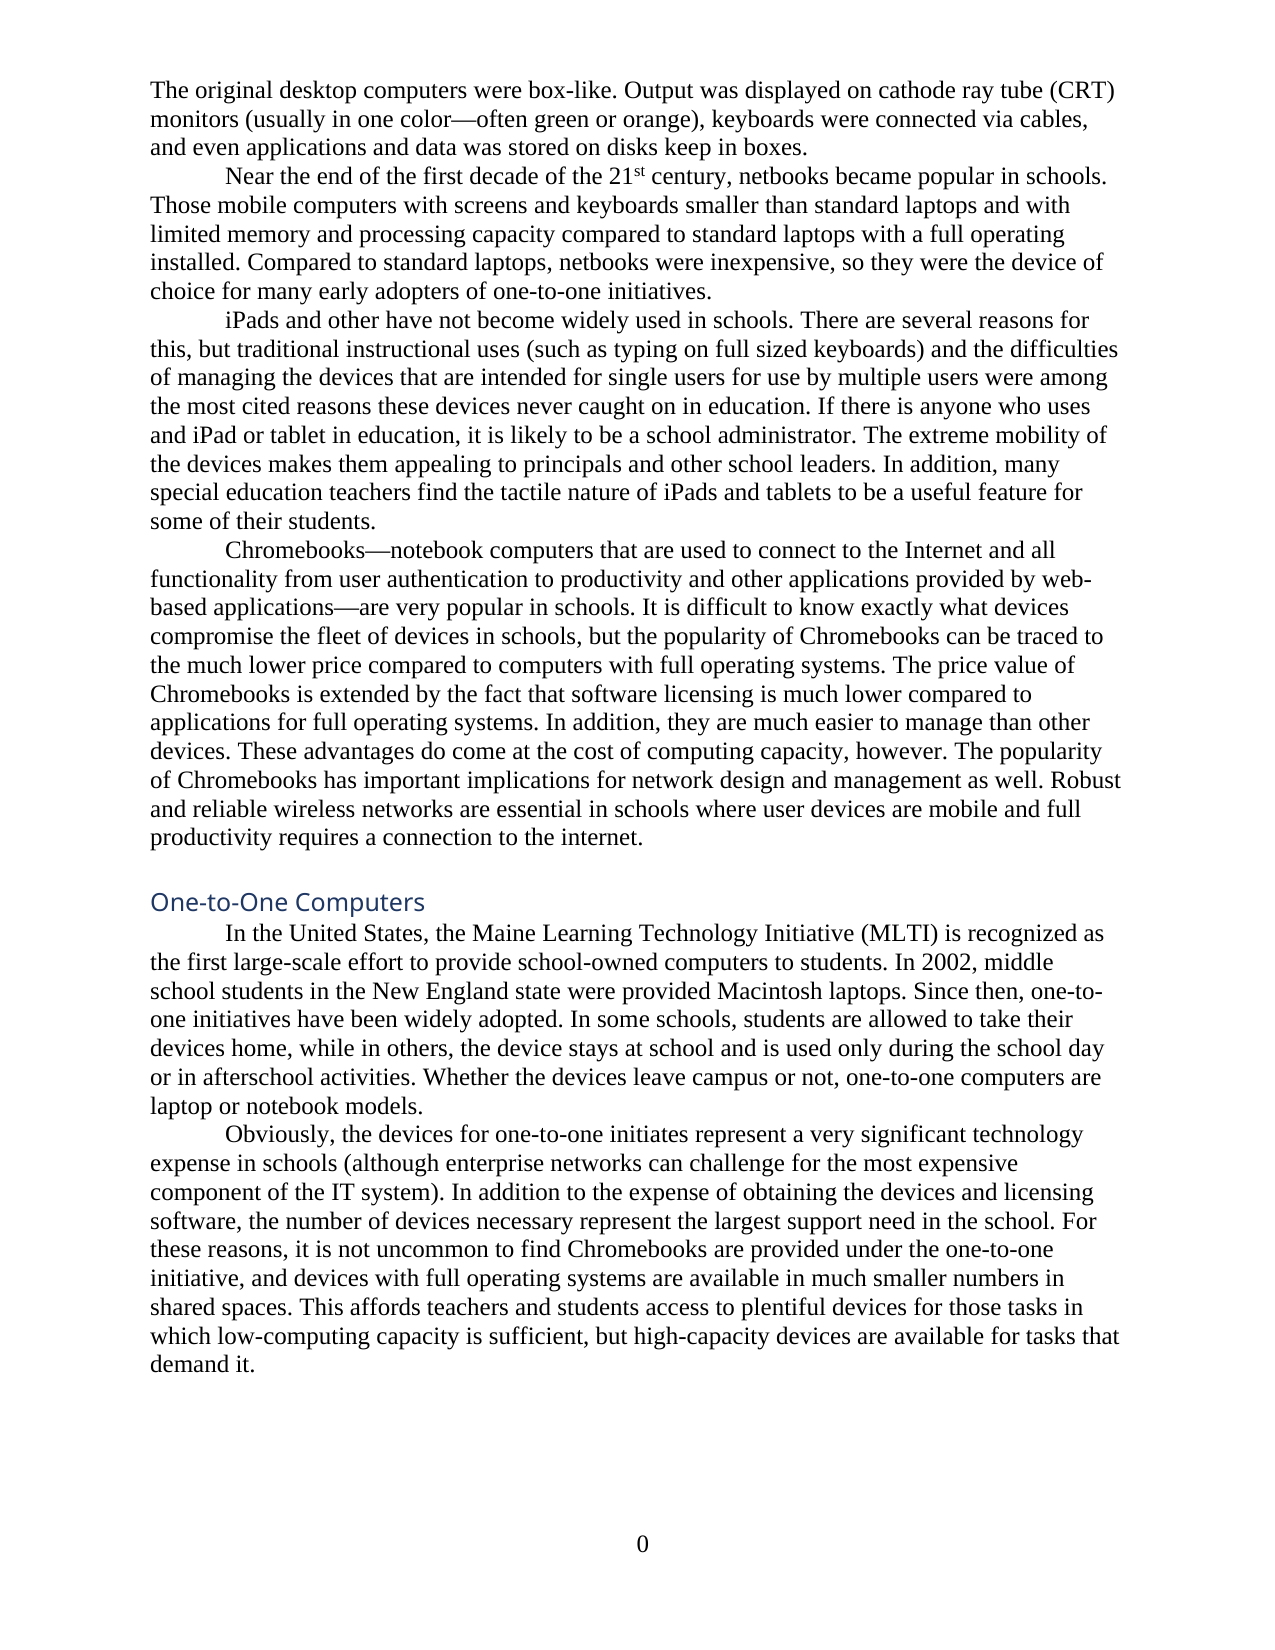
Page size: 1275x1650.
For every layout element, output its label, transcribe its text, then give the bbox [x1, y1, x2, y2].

text In the United States, the Maine Learning Technology Initiative (MLTI) is recognized as the first large-scale effort to provide school-owned computers to students. In 2002, middle school students in the New England state were provided Macintosh laptops. Since then, one-to-one initiatives have been widely adopted. In some schools, students are allowed to take their devices home, while in others, the device stays at school and is used only during the school day or in afterschool activities. Whether the devices leave campus or not, one-to-one computers are laptop or notebook models. [150, 918, 1125, 1119]
text The original desktop computers were box-like. Output was displayed on cathode ray tube (CRT) monitors (usually in one color—often green or orange), keyboards were connected via cables, and even applications and data was stored on disks keep in boxes. [150, 75, 1125, 161]
text Chromebooks—notebook computers that are used to connect to the Internet and all functionality from user authentication to productivity and other applications provided by web-based applications—are very popular in schools. It is difficult to know exactly what devices compromise the fleet of devices in schools, but the popularity of Chromebooks can be traced to the much lower price compared to computers with full operating systems. The price value of Chromebooks is extended by the fact that software licensing is much lower compared to applications for full operating systems. In addition, they are much easier to manage than other devices. These advantages do come at the cost of computing capacity, however. The popularity of Chromebooks has important implications for network design and management as well. Robust and reliable wireless networks are essential in schools where user devices are mobile and full productivity requires a connection to the internet. [150, 535, 1125, 851]
text Near the end of the first decade of the 21st century, netbooks became popular in schools. Those mobile computers with screens and keyboards smaller than standard laptops and with limited memory and processing capacity compared to standard laptops with a full operating installed. Compared to standard laptops, netbooks were inexpensive, so they were the device of choice for many early adopters of one-to-one initiatives. [150, 161, 1125, 305]
text iPads and other have not become widely used in schools. There are several reasons for this, but traditional instructional uses (such as typing on full sized keyboards) and the difficulties of managing the devices that are intended for single users for use by multiple users were among the most cited reasons these devices never caught on in education. If there is anyone who uses and iPad or tablet in education, it is likely to be a school administrator. The extreme mobility of the devices makes them appealing to principals and other school leaders. In addition, many special education teachers find the tactile nature of iPads and tablets to be a useful feature for some of their students. [150, 305, 1125, 535]
text Obviously, the devices for one-to-one initiates represent a very significant technology expense in schools (although enterprise networks can challenge for the most expensive component of the IT system). In addition to the expense of obtaining the devices and licensing software, the number of devices necessary represent the largest support need in the school. For these reasons, it is not uncommon to find Chromebooks are provided under the one-to-one initiative, and devices with full operating systems are available in much smaller numbers in shared spaces. This affords teachers and students access to plentiful devices for those tasks in which low-computing capacity is sufficient, but high-capacity devices are available for tasks that demand it. [150, 1119, 1125, 1378]
subtitle One-to-One Computers [150, 884, 1125, 918]
